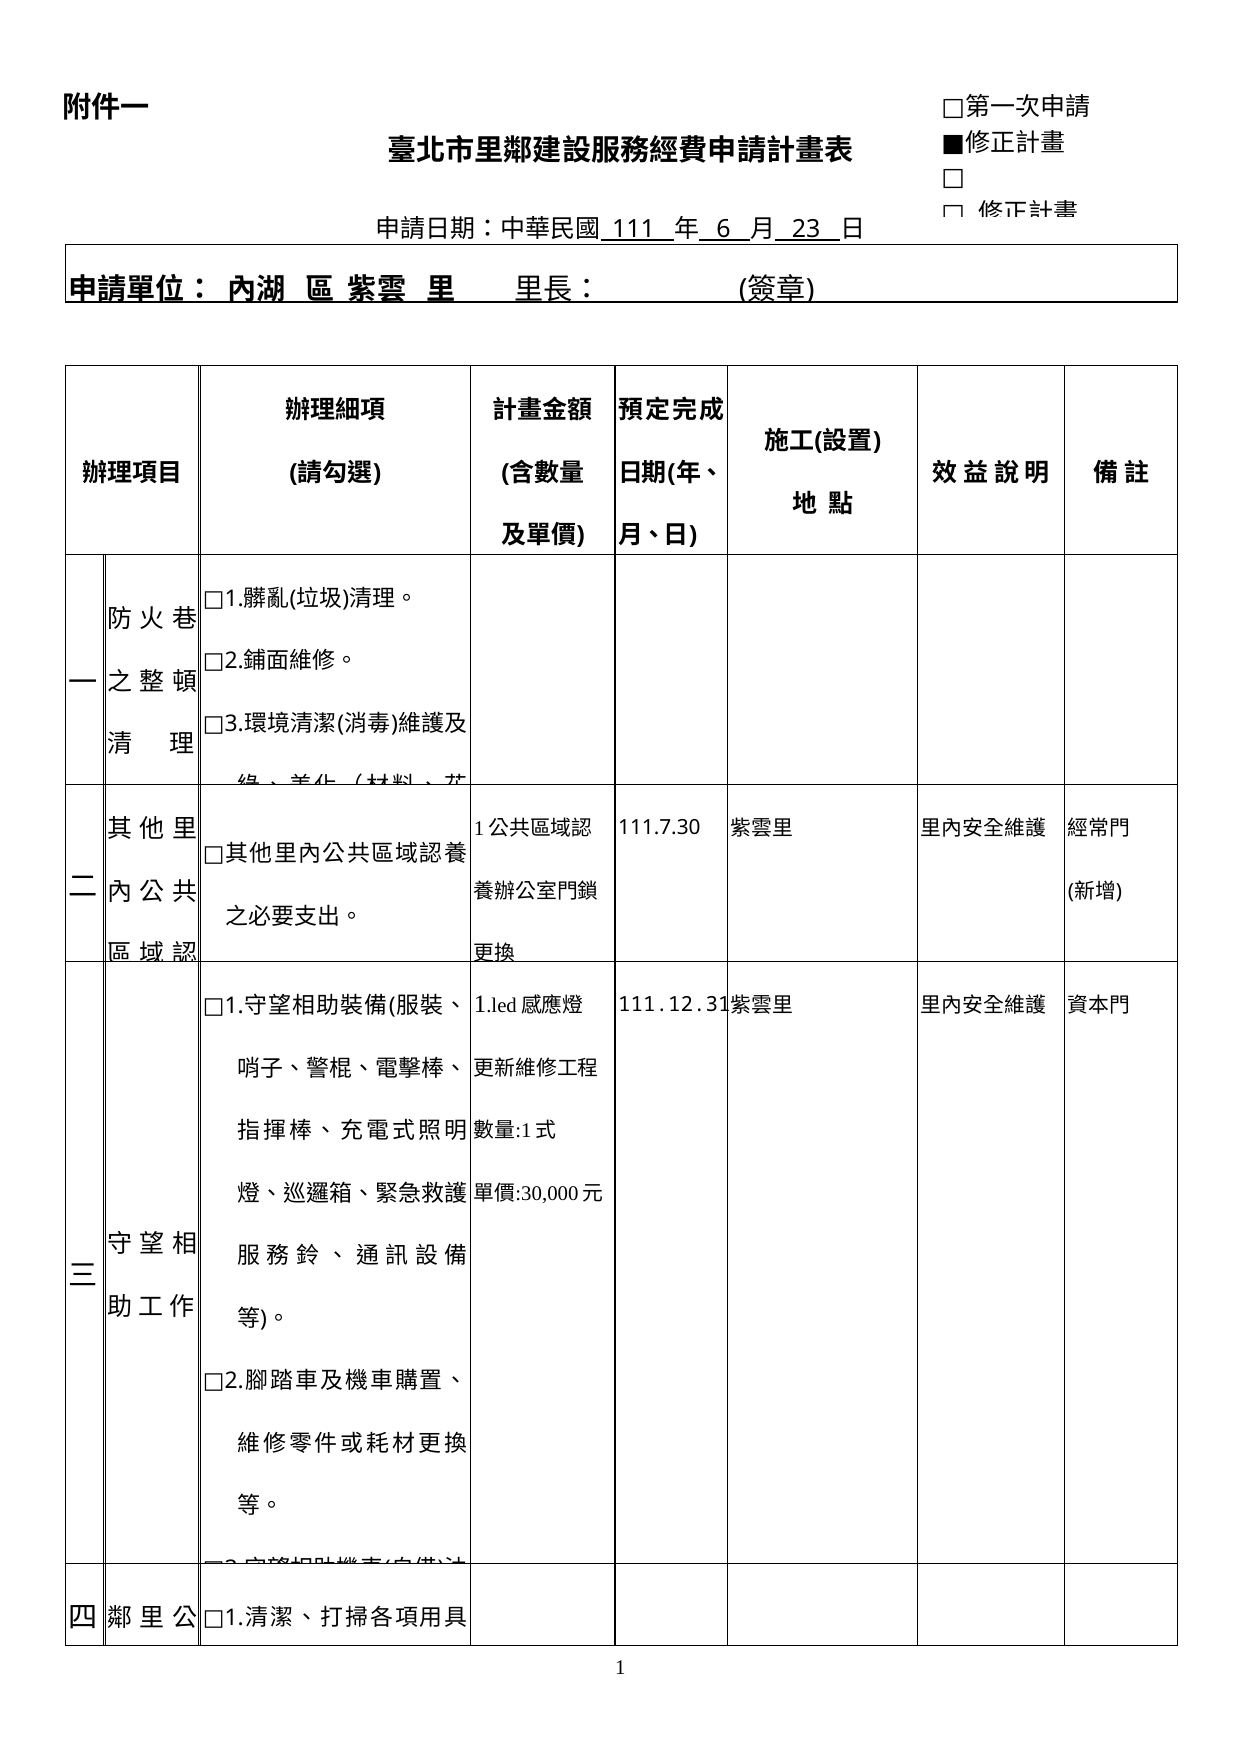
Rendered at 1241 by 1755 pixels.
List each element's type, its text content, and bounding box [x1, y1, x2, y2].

table_cell [1065, 1564, 1177, 1645]
table_header 申請單位： 內湖 區 紫雲 里 里長： (簽章) [66, 245, 1177, 301]
table_cell □1.髒亂(垃圾)清理。 □2.鋪面維修。 □3.環境清潔(消毒)維護及綠、美化（材料、花材、肥料、工資）。 □4.其他有關整頓工作用途。 [201, 555, 470, 784]
text ■修正計畫 [941, 123, 1179, 159]
table_cell 二 [66, 785, 103, 961]
table_cell 鄰里公 [106, 1564, 198, 1645]
table_cell □其他里內公共區域認養之必要支出。 [201, 785, 470, 961]
table_cell 一 [66, 555, 103, 784]
table_header 辦理項目 [66, 366, 198, 553]
text 附件一 [941, 159, 1179, 193]
text □第一次申請 [941, 86, 1179, 123]
table_header 辦理細項 (請勾選) [201, 366, 470, 553]
table_cell [471, 1564, 614, 1645]
text 附件一 [62, 84, 635, 126]
table_cell [918, 1564, 1064, 1645]
table_cell 111.7.30 [616, 785, 727, 961]
text 臺北市里鄰建設服務經費申請計畫表 [187, 126, 941, 168]
table_cell 1.led感應燈 更新維修工程 數量:1式 單價:30,000元 [471, 962, 614, 1563]
table_cell 經常門 (新增) [1065, 785, 1177, 961]
list 修正計畫 [941, 193, 1179, 216]
table_cell [728, 555, 917, 784]
table_cell □1.清潔、打掃各項用具 之購置。 □2.澆灌設施設置維護及水費。 □3.其他經區公所核可之維護服務用途。 [201, 1564, 470, 1645]
table_cell 四 [66, 1564, 103, 1645]
table_header 計畫金額 (含數量 及單價) [471, 366, 614, 553]
table_cell [918, 555, 1064, 784]
table_cell 資本門 [1065, 962, 1177, 1563]
table_cell 紫雲里 [728, 962, 917, 1563]
table_cell [616, 1564, 727, 1645]
table_cell 111.12.31 [616, 962, 727, 1563]
text 申請日期：中華民國 111 年 6 月 23 日 [187, 208, 1053, 244]
table_cell 里內安全維護 [918, 785, 1064, 961]
table_header 備 註 [1065, 366, 1177, 553]
table_cell [616, 555, 727, 784]
table_header 施工(設置) 地 點 [728, 366, 917, 553]
table_cell 三 [66, 962, 103, 1563]
table_cell 防火巷之整頓清理 [106, 555, 198, 784]
table_cell 紫雲里 [728, 785, 917, 961]
table_cell 1公共區域認 養辦公室門鎖 更換 數量:1式 單價：1,800元 總價：1,800元 [471, 785, 614, 961]
table_cell [1065, 555, 1177, 784]
table_cell [471, 555, 614, 784]
table_cell 里內安全維護 [918, 962, 1064, 1563]
table_cell 守望相助工作 [106, 962, 198, 1563]
table_cell □1.守望相助裝備(服裝、哨子、警棍、電擊棒、指揮棒、充電式照明燈、巡邏箱、緊急救護服務鈴、通訊設備等)。 □2.腳踏車及機車購置、維修零件或耗材更換等。 □3.守望相助機車(自備)油料補貼。 ▓4.感應器裝設、維修零件或耗材更換。 □5.守望相助工作相關參訪及研習活動。 □6.守望相助點心費。 □7.其他有關裝備、設施〈滅火器、消耗品等〉之購置、維修。 [201, 962, 470, 1563]
table_cell 其他里內公共區域認養之必要支出 [106, 785, 198, 961]
table_header 效 益 說 明 [918, 366, 1064, 553]
table_header 預定完成日期(年、月、日) [616, 366, 727, 553]
table_cell [728, 1564, 917, 1645]
